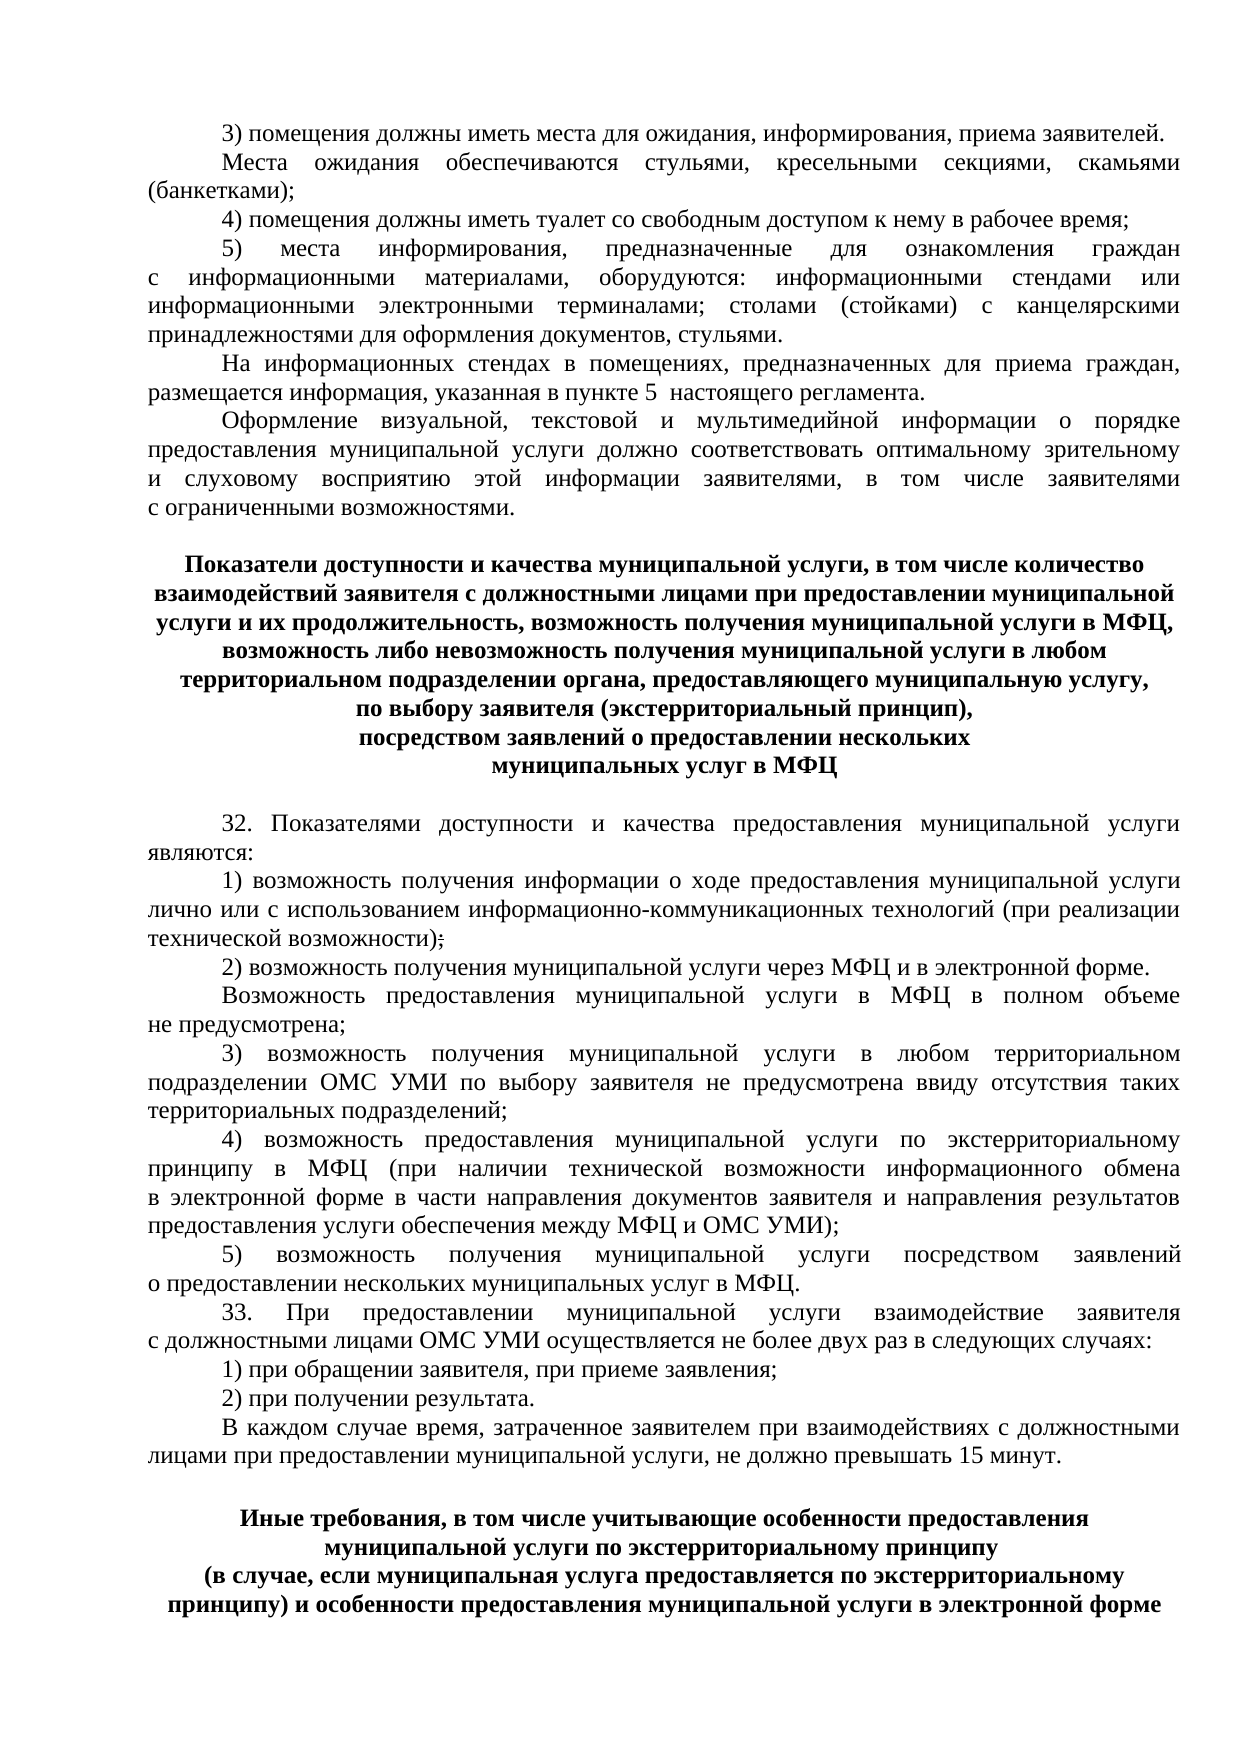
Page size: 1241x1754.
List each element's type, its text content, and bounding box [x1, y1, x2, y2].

text 3) помещения должны иметь места для ожидания, информирования, приема заявителей. [148, 118, 1181, 147]
text 3) возможность получения муниципальной услуги в любом территориальном подразделении ОМС УМИ по выбору заявителя не предусмотрена ввиду отсутствия таких территориальных подразделений; [148, 1038, 1181, 1124]
text 32. Показателями доступности и качества предоставления муниципальной услуги являются: [148, 808, 1181, 866]
text Показатели доступности и качества муниципальной услуги, в том числе количество взаимодействий заявителя с должностными лицами при предоставлении муниципальной услуги и их продолжительность, возможность получения муниципальной услуги в МФЦ, возможность либо невозможность получения муниципальной услуги в любом территориальном подразделении органа, предоставляющего муниципальную услугу, по выбору заявителя (экстерриториальный принцип), посредством заявлений о предоставлении нескольких муниципальных услуг в МФЦ [148, 549, 1181, 779]
text 4) помещения должны иметь туалет со свободным доступом к нему в рабочее время; [148, 204, 1181, 233]
text 1) при обращении заявителя, при приеме заявления; [148, 1354, 1181, 1383]
text 2) возможность получения муниципальной услуги через МФЦ и в электронной форме. [148, 952, 1181, 981]
text 5) возможность получения муниципальной услуги посредством заявлений о предоставлении нескольких муниципальных услуг в МФЦ. [148, 1239, 1181, 1297]
text В каждом случае время, затраченное заявителем при взаимодействиях с должностными лицами при предоставлении муниципальной услуги, не должно превышать 15 минут. [148, 1412, 1181, 1469]
text 1) возможность получения информации о ходе предоставления муниципальной услуги лично или с использованием информационно-коммуникационных технологий (при реализации технической возможности); [148, 866, 1181, 952]
text 5) места информирования, предназначенные для ознакомления граждан с информационными материалами, оборудуются: информационными стендами или информационными электронными терминалами; столами (стойками) с канцелярскими принадлежностями для оформления документов, стульями. [148, 233, 1181, 348]
text 4) возможность предоставления муниципальной услуги по экстерриториальному принципу в МФЦ (при наличии технической возможности информационного обмена в электронной форме в части направления документов заявителя и направления результатов предоставления услуги обеспечения между МФЦ и ОМС УМИ); [148, 1124, 1181, 1239]
text 2) при получении результата. [148, 1383, 1181, 1412]
text Иные требования, в том числе учитывающие особенности предоставления муниципальной услуги по экстерриториальному принципу (в случае, если муниципальная услуга предоставляется по экстерриториальному принципу) и особенности предоставления муниципальной услуги в электронной форме [148, 1503, 1181, 1618]
text Возможность предоставления муниципальной услуги в МФЦ в полном объеме не предусмотрена; [148, 981, 1181, 1038]
text Оформление визуальной, текстовой и мультимедийной информации о порядке предоставления муниципальной услуги должно соответствовать оптимальному зрительному и слуховому восприятию этой информации заявителями, в том числе заявителями с ограниченными возможностями. [148, 406, 1181, 521]
text На информационных стендах в помещениях, предназначенных для приема граждан, размещается информация, указанная в пункте 5 настоящего регламента. [148, 348, 1181, 406]
text Места ожидания обеспечиваются стульями, кресельными секциями, скамьями (банкетками); [148, 147, 1181, 204]
text 33. При предоставлении муниципальной услуги взаимодействие заявителя с должностными лицами ОМС УМИ осуществляется не более двух раз в следующих случаях: [148, 1297, 1181, 1354]
